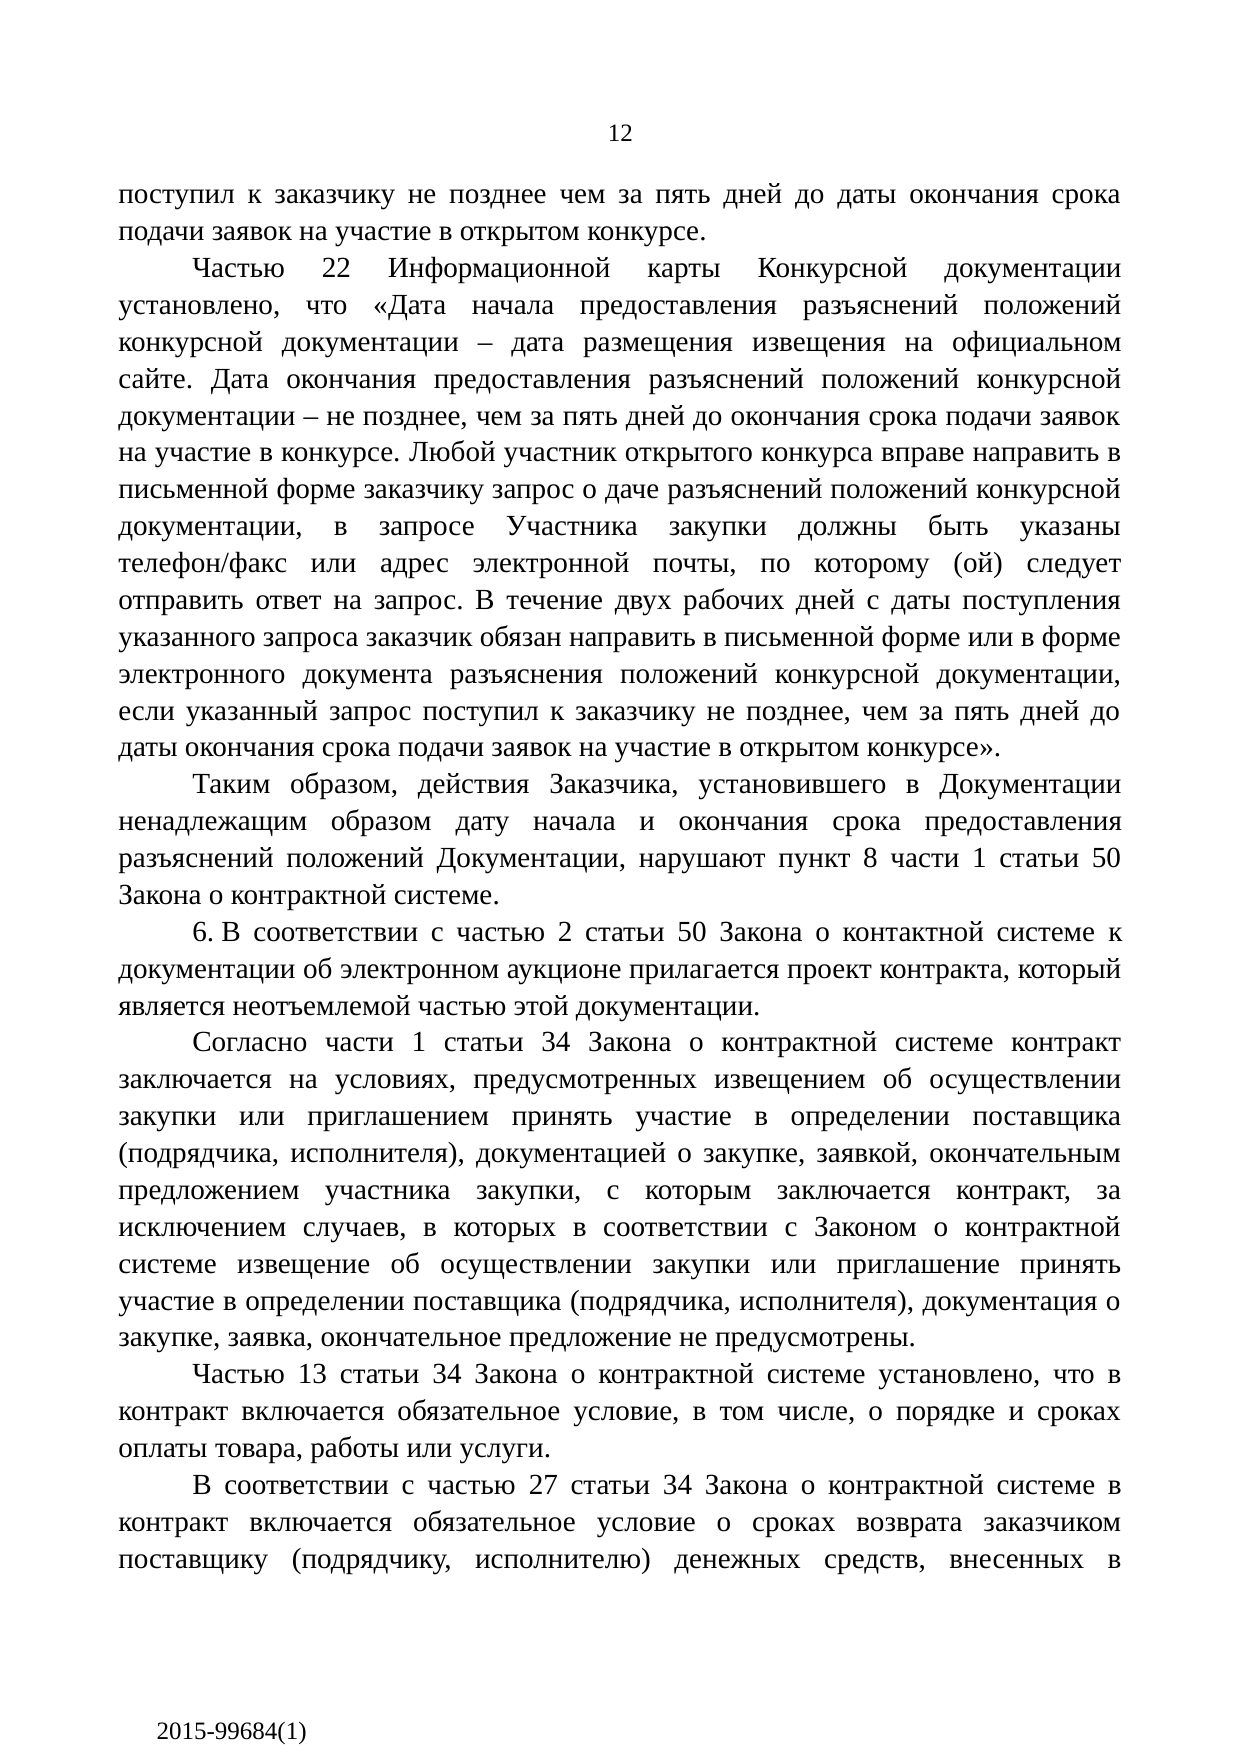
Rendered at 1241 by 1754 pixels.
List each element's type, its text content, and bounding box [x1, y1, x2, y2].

text Частью 13 статьи 34 Закона о контрактной системе установлено, что в контракт включается обязательное условие, в том числе, о порядке и сроках оплаты товара, работы или услуги. [118, 1356, 1122, 1464]
text В соответствии с частью 27 статьи 34 Закона о контрактной системе в контракт включается обязательное условие о сроках возврата заказчиком поставщику (подрядчику, исполнителю) денежных средств, внесенных в [118, 1467, 1122, 1574]
text Частью 22 Информационной карты Конкурсной документации установлено, что «Дата начала предоставления разъяснений положений конкурсной документации – дата размещения извещения на официальном сайте. Дата окончания предоставления разъяснений положений конкурсной документации – не позднее, чем за пять дней до окончания срока подачи заявок на участие в конкурсе. Любой участник открытого конкурса вправе направить в письменной форме заказчику запрос о даче разъяснений положений конкурсной документации, в запросе Участника закупки должны быть указаны телефон/факс или адрес электронной почты, по которому (ой) следует отправить ответ на запрос. В течение двух рабочих дней с даты поступления указанного запроса заказчик обязан направить в письменной форме или в форме электронного документа разъяснения положений конкурсной документации, если указанный запрос поступил к заказчику не позднее, чем за пять дней до даты окончания срока подачи заявок на участие в открытом конкурсе». [118, 250, 1122, 763]
text поступил к заказчику не позднее чем за пять дней до даты окончания срока подачи заявок на участие в открытом конкурсе. [118, 176, 1122, 247]
text 6. В соответствии с частью 2 статьи 50 Закона о контактной системе к документации об электронном аукционе прилагается проект контракта, который является неотъемлемой частью этой документации. [118, 914, 1122, 1021]
text Таким образом, действия Заказчика, установившего в Документации ненадлежащим образом дату начала и окончания срока предоставления разъяснений положений Документации, нарушают пункт 8 части 1 статьи 50 Закона о контрактной системе. [118, 766, 1122, 911]
text Согласно части 1 статьи 34 Закона о контрактной системе контракт заключается на условиях, предусмотренных извещением об осуществлении закупки или приглашением принять участие в определении поставщика (подрядчика, исполнителя), документацией о закупке, заявкой, окончательным предложением участника закупки, с которым заключается контракт, за исключением случаев, в которых в соответствии с Законом о контрактной системе извещение об осуществлении закупки или приглашение принять участие в определении поставщика (подрядчика, исполнителя), документация о закупке, заявка, окончательное предложение не предусмотрены. [118, 1024, 1122, 1353]
